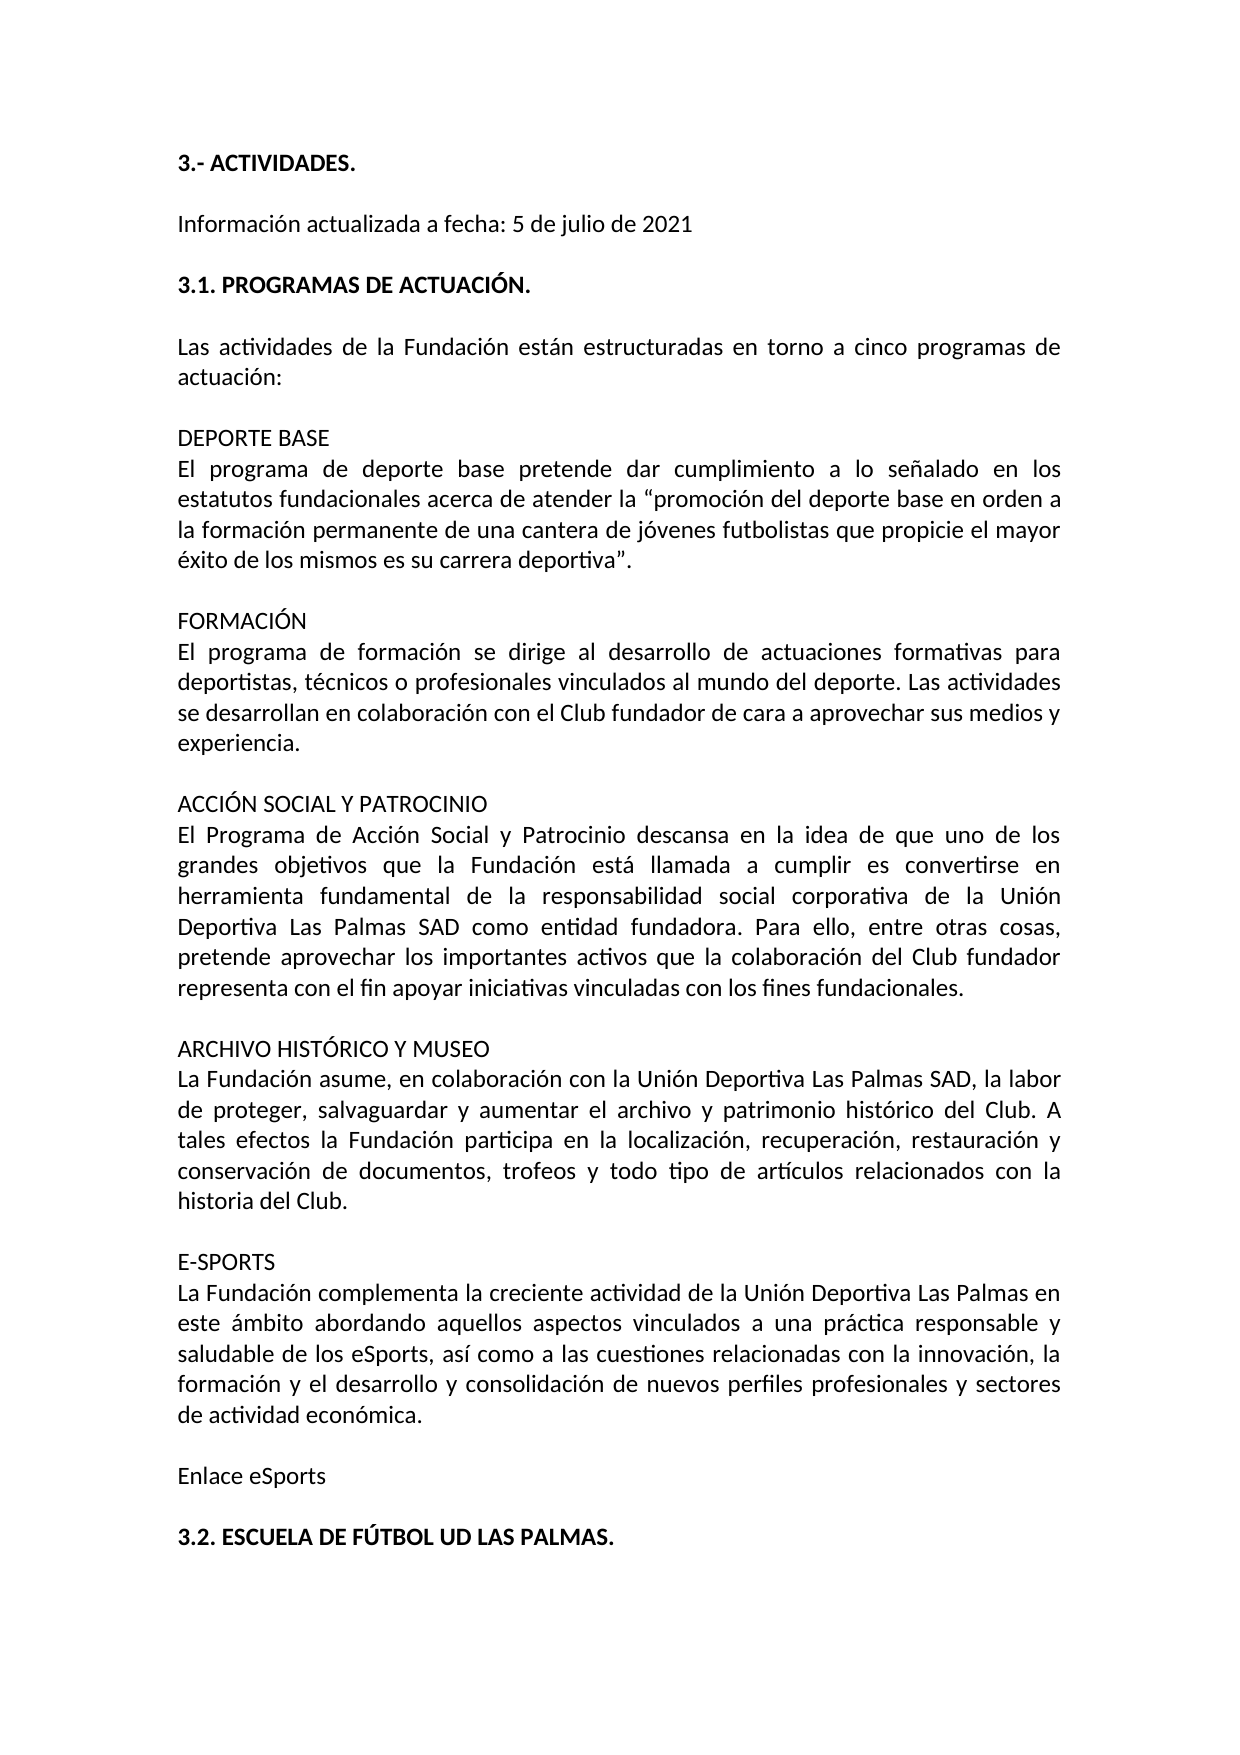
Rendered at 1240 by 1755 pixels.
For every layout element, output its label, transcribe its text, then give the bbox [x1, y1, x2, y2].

text 3.2. ESCUELA DE FÚTBOL UD LAS PALMAS. [177, 1521, 1062, 1552]
text La Fundación complementa la creciente actividad de la Unión Deportiva Las Palmas en este ámbito abordando aquellos aspectos vinculados a una práctica responsable y saludable de los eSports, así como a las cuestiones relacionadas con la innovación, la formación y el desarrollo y consolidación de nuevos perfiles profesionales y sectores de actividad económica. [177, 1277, 1062, 1429]
text El Programa de Acción Social y Patrocinio descansa en la idea de que uno de los grandes objetivos que la Fundación está llamada a cumplir es convertirse en herramienta fundamental de la responsabilidad social corporativa de la Unión Deportiva Las Palmas SAD como entidad fundadora. Para ello, entre otras cosas, pretende aprovechar los importantes activos que la colaboración del Club fundador representa con el fin apoyar iniciativas vinculadas con los fines fundacionales. [177, 819, 1062, 1002]
text 3.1. PROGRAMAS DE ACTUACIÓN. [177, 270, 1062, 300]
text FORMACIÓN [177, 605, 1062, 636]
text ACCIÓN SOCIAL Y PATROCINIO [177, 788, 1062, 819]
text El programa de formación se dirige al desarrollo de actuaciones formativas para deportistas, técnicos o profesionales vinculados al mundo del deporte. Las actividades se desarrollan en colaboración con el Club fundador de cara a aprovechar sus medios y experiencia. [177, 636, 1062, 758]
text E-SPORTS [177, 1246, 1062, 1277]
text Las actividades de la Fundación están estructuradas en torno a cinco programas de actuación: [177, 331, 1062, 392]
text Información actualizada a fecha: 5 de julio de 2021 [177, 209, 1062, 239]
text Enlace eSports [177, 1460, 1062, 1491]
text ARCHIVO HISTÓRICO Y MUSEO [177, 1033, 1062, 1063]
text El programa de deporte base pretende dar cumplimiento a lo señalado en los estatutos fundacionales acerca de atender la “promoción del deporte base en orden a la formación permanente de una cantera de jóvenes futbolistas que propicie el mayor éxito de los mismos es su carrera deportiva”. [177, 453, 1062, 575]
text La Fundación asume, en colaboración con la Unión Deportiva Las Palmas SAD, la labor de proteger, salvaguardar y aumentar el archivo y patrimonio histórico del Club. A tales efectos la Fundación participa en la localización, recuperación, restauración y conservación de documentos, trofeos y todo tipo de artículos relacionados con la historia del Club. [177, 1063, 1062, 1216]
text DEPORTE BASE [177, 422, 1062, 453]
text 3.- ACTIVIDADES. [177, 148, 1062, 178]
